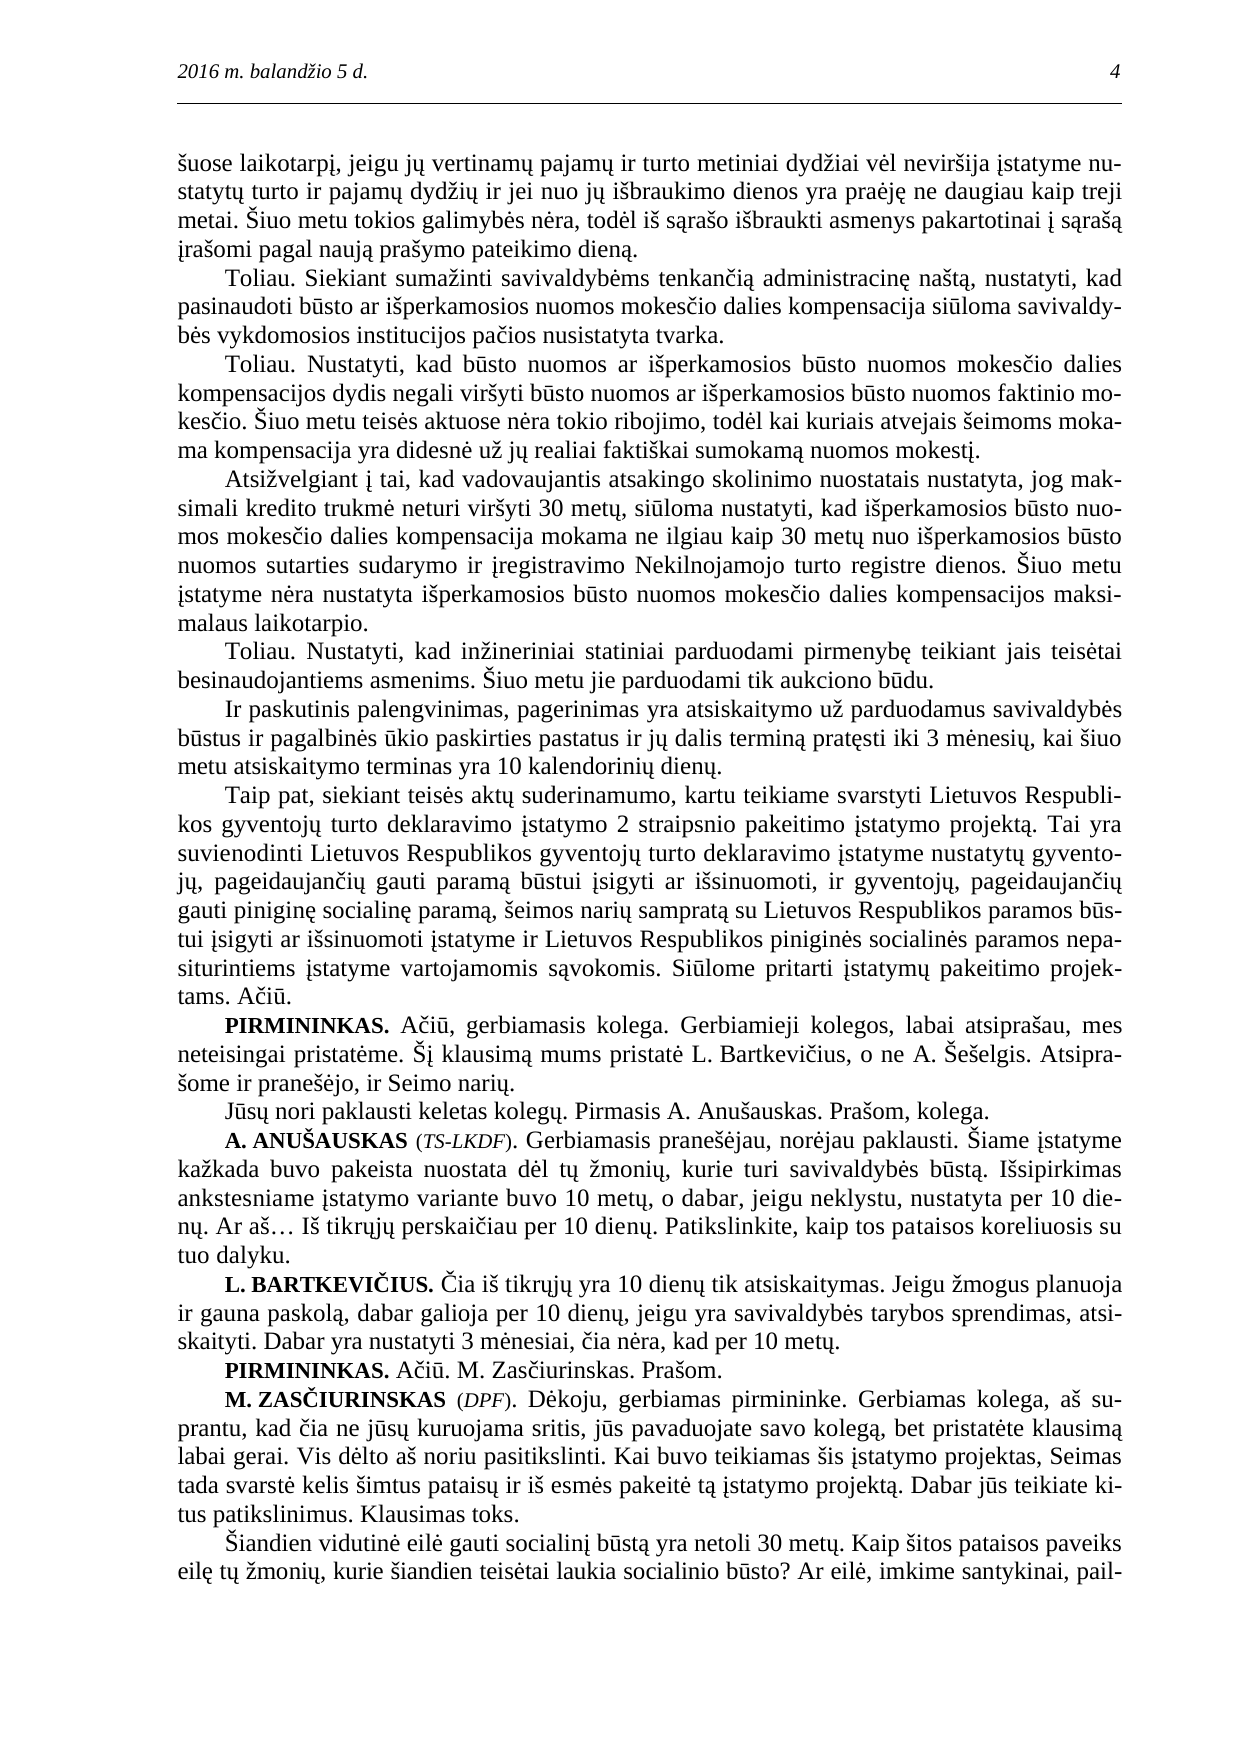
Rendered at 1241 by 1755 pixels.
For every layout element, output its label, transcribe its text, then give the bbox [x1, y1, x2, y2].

text To­liau. Nu­sta­ty­ti, kad būs­to nuo­mos ar iš­per­ka­mo­sios būs­to nuo­mos mo­kes­čio da­lies kom­pen­sa­ci­jos dy­dis ne­ga­li vir­šy­ti būs­to nuo­mos ar iš­per­ka­mo­sios būs­to nuo­mos fak­ti­nio mo­kes­čio. Šiuo me­tu tei­sės ak­tuo­se nė­ra to­kio ri­bo­ji­mo, to­dėl kai ku­riais at­ve­jais šei­moms mo­ka­ma kom­pen­sa­ci­ja yra di­des­nė už jų re­a­liai fak­tiš­kai su­mo­ka­mą nuo­mos mo­kes­tį. [177, 349, 1122, 464]
text A. ANUŠAUSKAS (TS-LKDF). Ger­bia­ma­sis pra­ne­šė­jau, no­rė­jau pa­klaus­ti. Šia­me įsta­ty­me kaž­ka­da bu­vo pa­keis­ta nuo­sta­ta dėl tų žmo­nių, ku­rie tu­ri sa­vi­val­dy­bės būs­tą. Iš­si­pir­ki­mas anks­tes­nia­me įsta­ty­mo va­rian­te bu­vo 10 me­tų, o da­bar, jei­gu ne­klys­tu, nu­sta­ty­ta per 10 die­nų. Ar aš… Iš tik­rų­jų per­skai­čiau per 10 die­nų. Pa­tiks­lin­ki­te, kaip tos pa­tai­sos ko­re­liuo­sis su tuo da­ly­ku. [177, 1125, 1122, 1269]
text PIRMININKAS. Ačiū, ger­bia­ma­sis ko­le­ga. Ger­bia­mie­ji ko­le­gos, la­bai at­si­pra­šau, mes ne­tei­sin­gai pri­sta­tė­me. Šį klau­si­mą mums pri­sta­tė L. Bart­ke­vi­čius, o ne A. Še­šel­gis. At­si­pra­šo­me ir pra­ne­šė­jo, ir Sei­mo na­rių. [177, 1010, 1122, 1096]
text Šian­dien vi­du­ti­nė ei­lė gau­ti so­cia­li­nį būs­tą yra ne­to­li 30 me­tų. Kaip ši­tos pa­tai­sos pa­veiks ei­lę tų žmo­nių, ku­rie šian­dien tei­sė­tai lau­kia so­cia­li­nio būs­to? Ar ei­lė, im­ki­me san­ty­ki­nai, pail­ [177, 1528, 1122, 1585]
text To­liau. Nu­sta­ty­ti, kad in­ži­ne­ri­niai sta­ti­niai par­duo­da­mi pir­me­ny­bę tei­kiant jais tei­sė­tai be­si­nau­do­jan­tiems as­me­nims. Šiuo me­tu jie par­duo­da­mi tik auk­cio­no bū­du. [177, 636, 1122, 694]
text PIRMININKAS. Ačiū. M. Zas­čiu­rins­kas. Pra­šom. [177, 1355, 1122, 1384]
text L. BARTKEVIČIUS. Čia iš tik­rų­jų yra 10 die­nų tik at­si­skai­ty­mas. Jei­gu žmo­gus pla­nuo­ja ir gau­na pa­sko­lą, da­bar ga­lio­ja per 10 die­nų, jei­gu yra sa­vi­val­dy­bės ta­ry­bos spren­di­mas, at­si­skai­ty­ti. Da­bar yra nu­sta­ty­ti 3 mė­ne­siai, čia nė­ra, kad per 10 me­tų. [177, 1269, 1122, 1355]
text Ir pas­ku­ti­nis pa­leng­vi­ni­mas, pa­ge­ri­ni­mas yra at­si­skai­ty­mo už par­duo­da­mus sa­vi­val­dy­bės būs­tus ir pa­gal­bi­nės ūkio pa­skir­ties pa­sta­tus ir jų da­lis ter­mi­ną pra­tęs­ti iki 3 mė­ne­sių, kai šiuo me­tu at­si­skai­ty­mo ter­mi­nas yra 10 ka­len­do­ri­nių die­nų. [177, 694, 1122, 780]
text Taip pat, sie­kiant tei­sės ak­tų su­de­ri­na­mu­mo, kar­tu tei­kia­me svars­ty­ti Lie­tu­vos Res­pub­li­kos gy­ven­to­jų tur­to de­kla­ra­vi­mo įsta­ty­mo 2 straips­nio pa­kei­ti­mo įsta­ty­mo pro­jek­tą. Tai yra su­vie­no­din­ti Lie­tu­vos Res­pub­li­kos gy­ven­to­jų tur­to de­kla­ra­vi­mo įsta­ty­me nu­sta­ty­tų gy­ven­to­jų, pa­gei­dau­jan­čių gau­ti pa­ra­mą būs­tui įsi­gy­ti ar iš­si­nuo­mo­ti, ir gy­ven­to­jų, pa­gei­dau­jan­čių gau­ti pi­ni­gi­nę so­cia­li­nę pa­ra­mą, šei­mos na­rių sam­pra­tą su Lie­tu­vos Res­pub­li­kos pa­ra­mos būs­tui įsi­gy­ti ar iš­si­nuo­mo­ti įsta­ty­me ir Lie­tu­vos Res­pub­li­kos pi­ni­gi­nės so­cia­li­nės pa­ra­mos ne­pa­si­tu­rin­tiems įsta­ty­me var­to­ja­mo­mis są­vo­ko­mis. Siū­lo­me pri­tar­ti įsta­ty­mų pa­kei­ti­mo pro­jek­tams. Ačiū. [177, 780, 1122, 1010]
text To­liau. Sie­kiant su­ma­žin­ti sa­vi­val­dy­bėms ten­kan­čią ad­mi­nist­ra­ci­nę naš­tą, nu­sta­ty­ti, kad pa­si­nau­do­ti būs­to ar iš­per­ka­mo­sios nuo­mos mo­kes­čio da­lies kom­pen­sa­ci­ja siū­lo­ma sa­vi­val­dy­bės vyk­do­mo­sios ins­ti­tu­ci­jos pa­čios nu­si­sta­ty­ta tvar­ka. [177, 263, 1122, 349]
text šuo­se lai­ko­tar­pį, jei­gu jų ver­ti­na­mų pa­ja­mų ir tur­to me­ti­niai dy­džiai vėl ne­vir­ši­ja įsta­ty­me nu­sta­ty­tų tur­to ir pa­ja­mų dy­džių ir jei nuo jų iš­brau­ki­mo die­nos yra pra­ėję ne dau­giau kaip tre­ji me­tai. Šiuo me­tu to­kios ga­li­my­bės nė­ra, to­dėl iš są­ra­šo iš­brauk­ti as­me­nys pa­kar­to­ti­nai į są­ra­šą įra­šo­mi pa­gal nau­ją pra­šy­mo pa­tei­ki­mo die­ną. [177, 148, 1122, 263]
text M. ZASČIURINSKAS (DPF). Dė­ko­ju, ger­bia­mas pir­mi­nin­ke. Ger­bia­mas ko­le­ga, aš su­pran­tu, kad čia ne jū­sų ku­ruo­ja­ma sri­tis, jūs pa­va­duo­ja­te sa­vo ko­le­gą, bet pri­sta­tė­te klau­si­mą la­bai ge­rai. Vis dėl­to aš no­riu pa­si­tiks­lin­ti. Kai bu­vo tei­kia­mas šis įsta­ty­mo pro­jek­tas, Sei­mas ta­da svars­tė ke­lis šim­tus pa­tai­sų ir iš es­mės pa­kei­tė tą įsta­ty­mo pro­jek­tą. Da­bar jūs tei­kia­te ki­tus pa­tiks­li­ni­mus. Klau­si­mas toks. [177, 1384, 1122, 1528]
text At­si­žvel­giant į tai, kad va­do­vau­jan­tis at­sa­kin­go sko­li­ni­mo nuo­sta­tais nu­sta­ty­ta, jog mak­si­ma­li kre­di­to truk­mė ne­tu­ri vir­šy­ti 30 me­tų, siū­lo­ma nu­sta­ty­ti, kad iš­per­ka­mo­sios būs­to nuo­mos mo­kes­čio da­lies kom­pen­sa­ci­ja mo­ka­ma ne il­giau kaip 30 me­tų nuo iš­per­ka­mo­sios būs­to nuo­mos su­tar­ties su­da­ry­mo ir įre­gist­ra­vi­mo Ne­kil­no­ja­mo­jo tur­to re­gist­re die­nos. Šiuo me­tu įsta­ty­me nė­ra nu­sta­ty­ta iš­per­ka­mo­sios būs­to nuo­mos mo­kes­čio da­lies kom­pen­sa­ci­jos mak­si­ma­laus lai­ko­tar­pio. [177, 464, 1122, 636]
text Jū­sų no­ri pa­klaus­ti ke­le­tas ko­le­gų. Pir­ma­sis A. Anu­šaus­kas. Pra­šom, ko­le­ga. [177, 1096, 1122, 1125]
